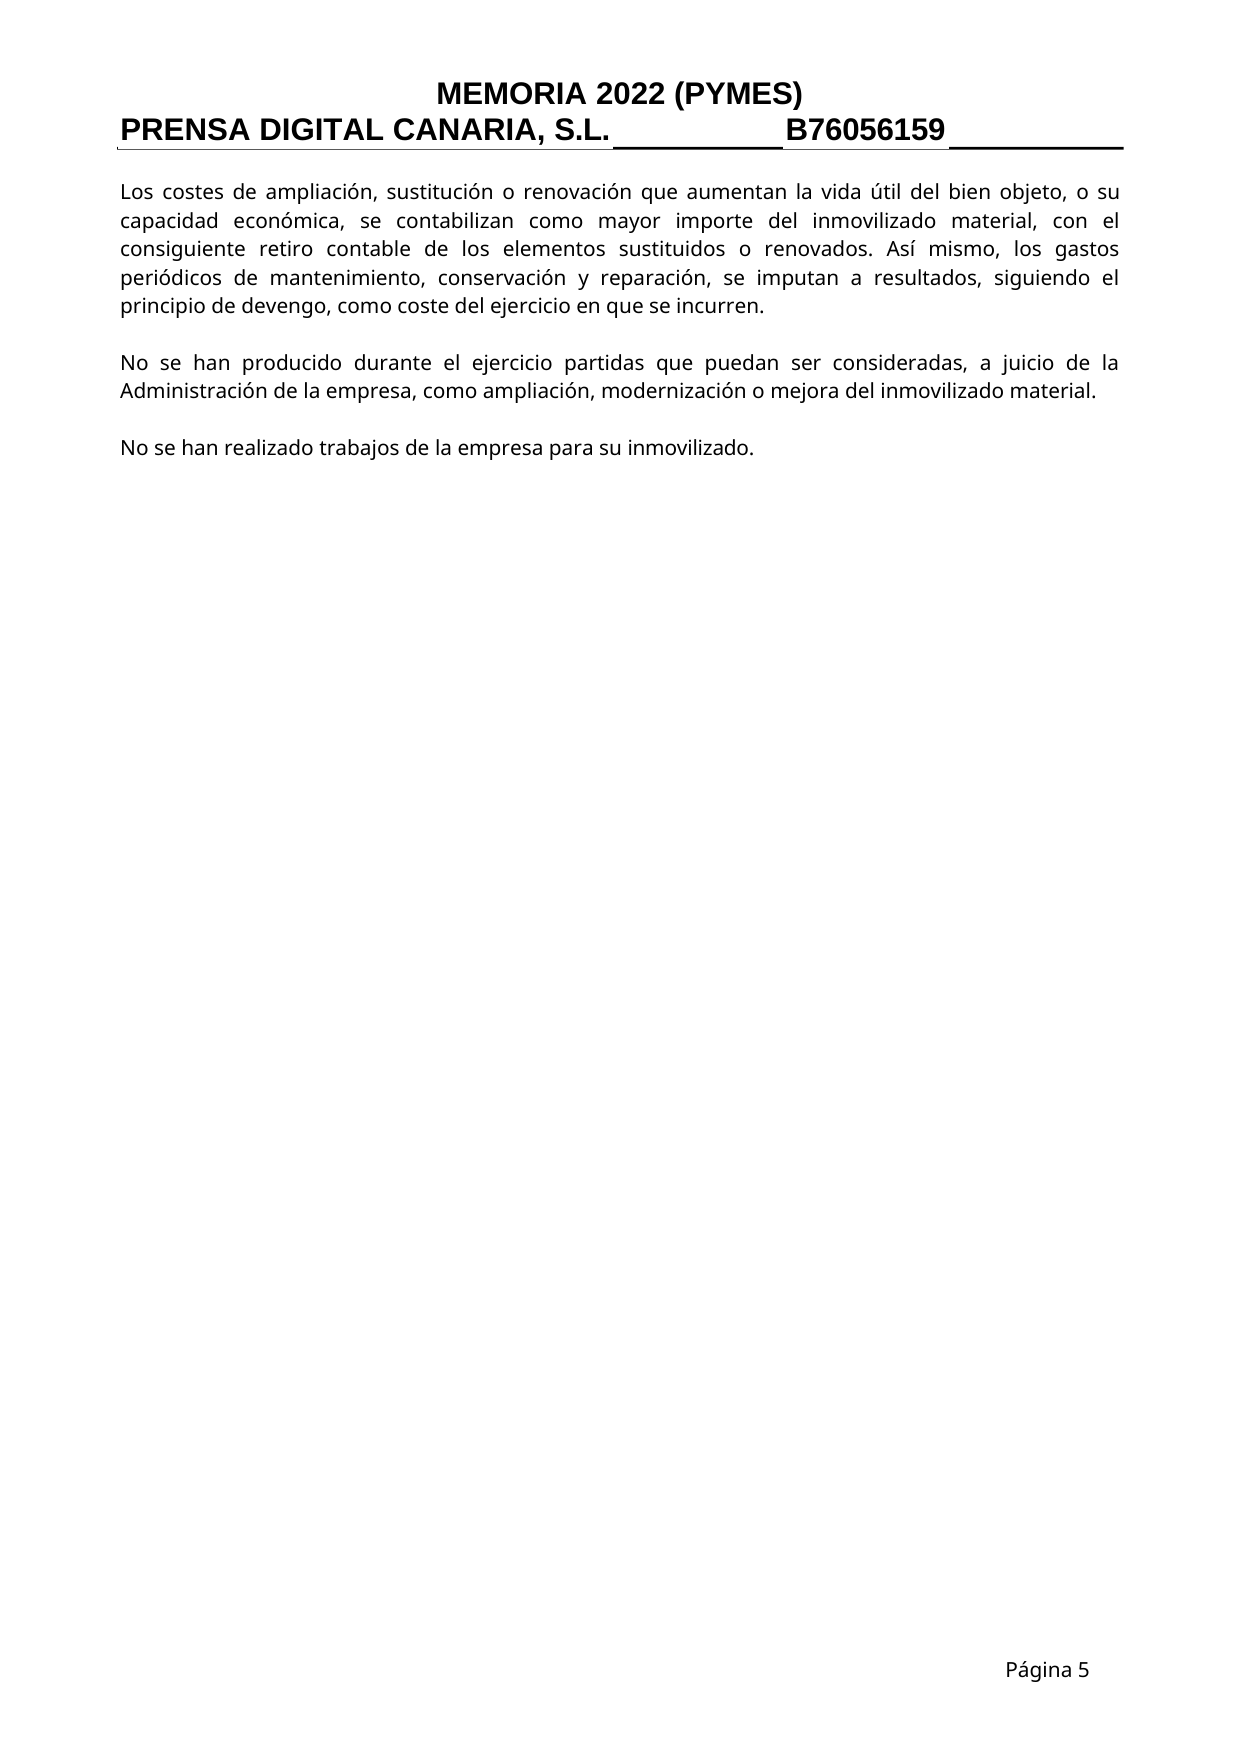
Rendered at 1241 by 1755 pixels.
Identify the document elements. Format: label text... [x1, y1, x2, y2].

text Los costes de ampliación, sustitución o renovación que aumentan la vida útil del bien objeto, o su capacidad económica, se contabilizan como mayor importe del inmovilizado material, con el consiguiente retiro contable de los elementos sustituidos o renovados. Así mismo, los gastos periódicos de mantenimiento, conservación y reparación, se imputan a resultados, siguiendo el principio de devengo, como coste del ejercicio en que se incurren. [120, 177, 1121, 319]
text No se han realizado trabajos de la empresa para su inmovilizado. [120, 433, 1196, 462]
text No se han producido durante el ejercicio partidas que puedan ser consideradas, a juicio de la Administración de la empresa, como ampliación, modernización o mejora del inmovilizado material. [120, 348, 1121, 405]
